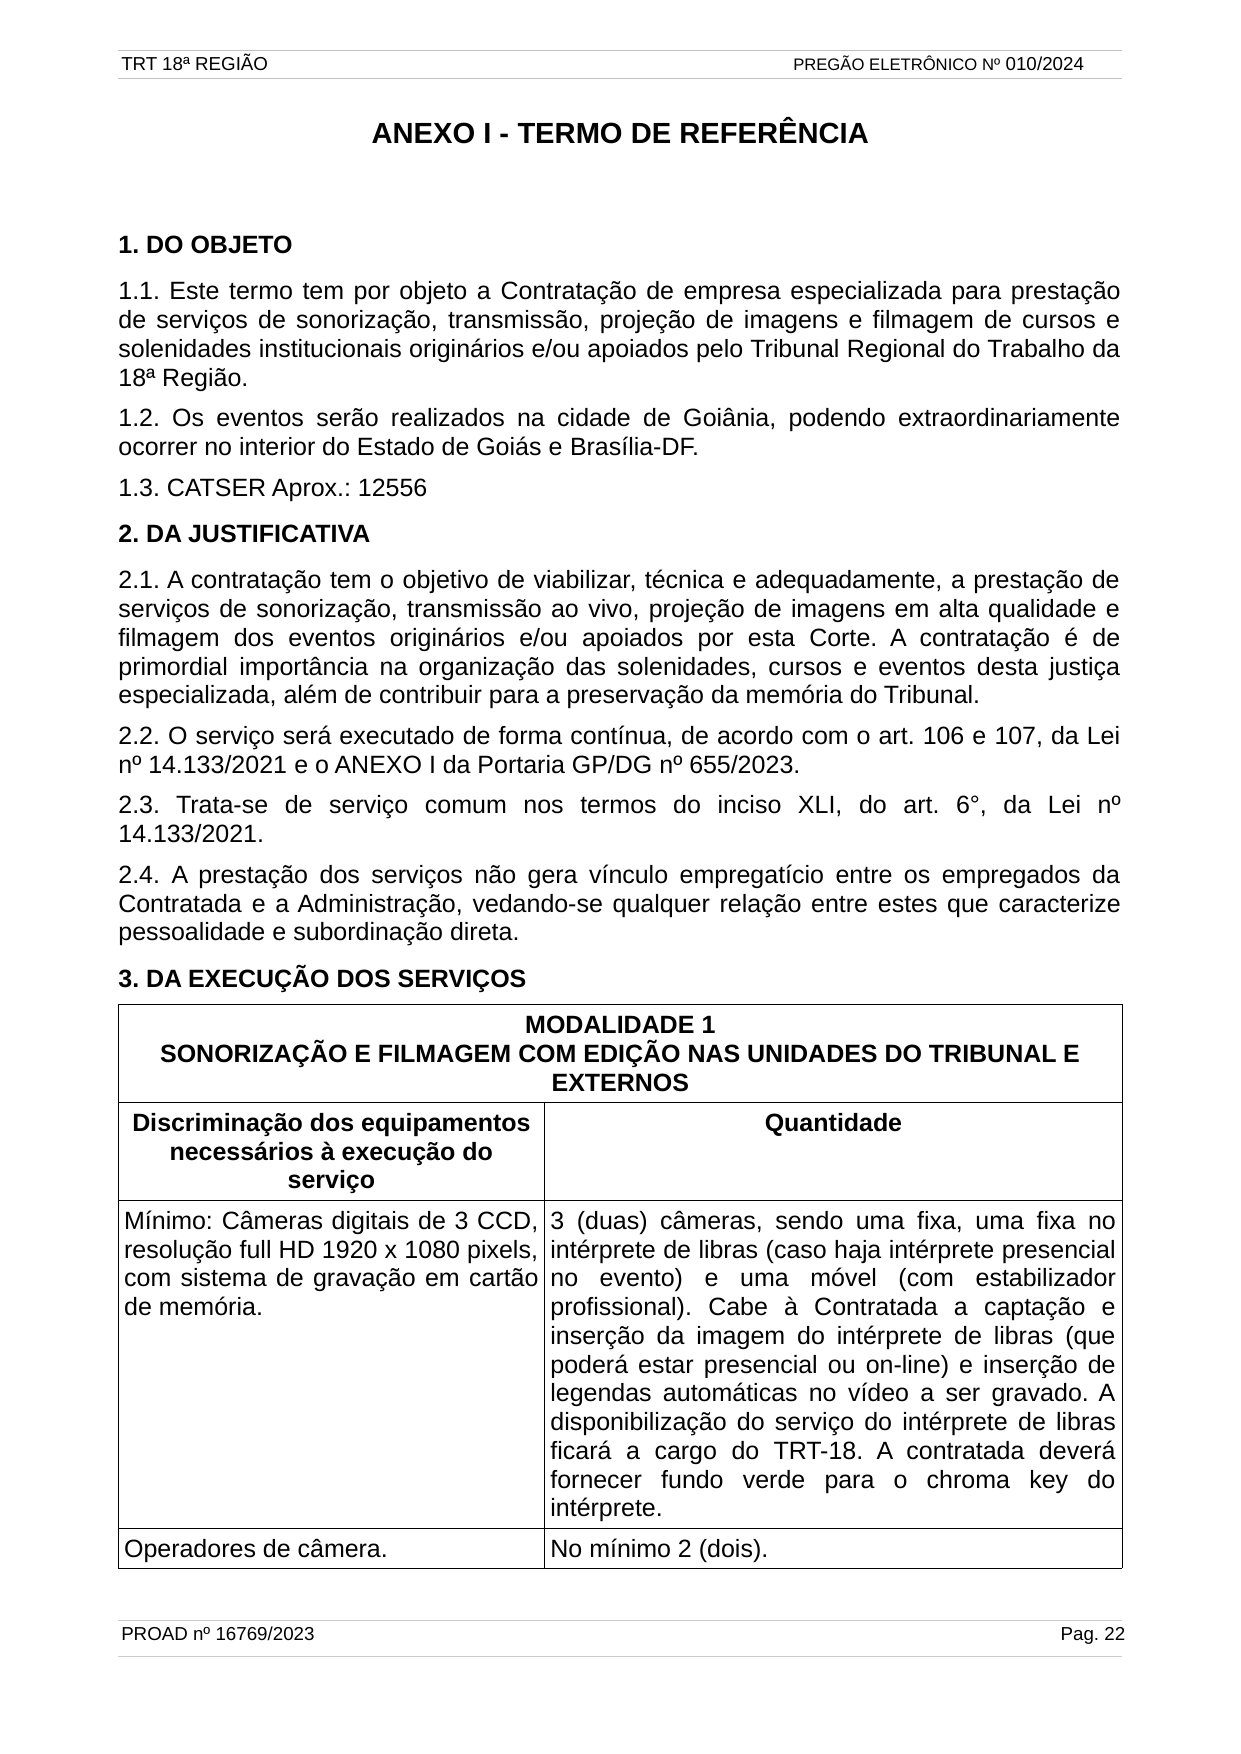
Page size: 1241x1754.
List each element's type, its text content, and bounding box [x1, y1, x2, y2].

table_cell Discriminação dos equipamentos necessários à execução do serviço [119, 1103, 544, 1200]
text 3. DA EXECUÇÃO DOS SERVIÇOS [118, 964, 1122, 993]
text 2.1. A contratação tem o objetivo de viabilizar, técnica e adequadamente, a prestação de serviços de sonorização, transmissão ao vivo, projeção de imagens em alta qualidade e filmagem dos eventos originários e/ou apoiados por esta Corte. A contratação é de primordial importância na organização das solenidades, cursos e eventos desta justiça especializada, além de contribuir para a preservação da memória do Tribunal. [118, 566, 1122, 709]
text 2.2. O serviço será executado de forma contínua, de acordo com o art. 106 e 107, da Lei nº 14.133/2021 e o ANEXO I da Portaria GP/DG nº 655/2023. [118, 721, 1122, 779]
text 2.4. A prestação dos serviços não gera vínculo empregatício entre os empregados da Contratada e a Administração, vedando-se qualquer relação entre estes que caracterize pessoalidade e subordinação direta. [118, 860, 1122, 946]
table_cell Quantidade [545, 1103, 1122, 1200]
table_header MODALIDADE 1 SONORIZAÇÃO E FILMAGEM COM EDIÇÃO NAS UNIDADES DO TRIBUNAL E EXTERNOS [119, 1005, 1122, 1102]
table_cell Operadores de câmera. [119, 1529, 544, 1568]
text 1.3. CATSER Aprox.: 12556 [118, 473, 1122, 501]
table_cell 3 (duas) câmeras, sendo uma fixa, uma fixa no intérprete de libras (caso haja intérprete presencial no evento) e uma móvel (com estabilizador profissional). Cabe à Contratada a captação e inserção da imagem do intérprete de libras (que poderá estar presencial ou on-line) e inserção de legendas automáticas no vídeo a ser gravado. A disponibilização do serviço do intérprete de libras ficará a cargo do TRT-18. A contratada deverá fornecer fundo verde para o chroma key do intérprete. [545, 1201, 1122, 1528]
text ANEXO I - TERMO DE REFERÊNCIA [118, 116, 1122, 149]
text 1. DO OBJETO [118, 230, 1122, 259]
table_cell No mínimo 2 (dois). [545, 1529, 1122, 1568]
text 2.3. Trata-se de serviço comum nos termos do inciso XLI, do art. 6°, da Lei nº 14.133/2021. [118, 791, 1122, 848]
text 1.2. Os eventos serão realizados na cidade de Goiânia, podendo extraordinariamente ocorrer no interior do Estado de Goiás e Brasília-DF. [118, 403, 1122, 461]
text 2. DA JUSTIFICATIVA [118, 519, 1122, 548]
text 1.1. Este termo tem por objeto a Contratação de empresa especializada para prestação de serviços de sonorização, transmissão, projeção de imagens e filmagem de cursos e solenidades institucionais originários e/ou apoiados pelo Tribunal Regional do Trabalho da 18ª Região. [118, 276, 1122, 391]
table_cell Mínimo: Câmeras digitais de 3 CCD, resolução full HD 1920 x 1080 pixels, com sistema de gravação em cartão de memória. [119, 1201, 544, 1528]
